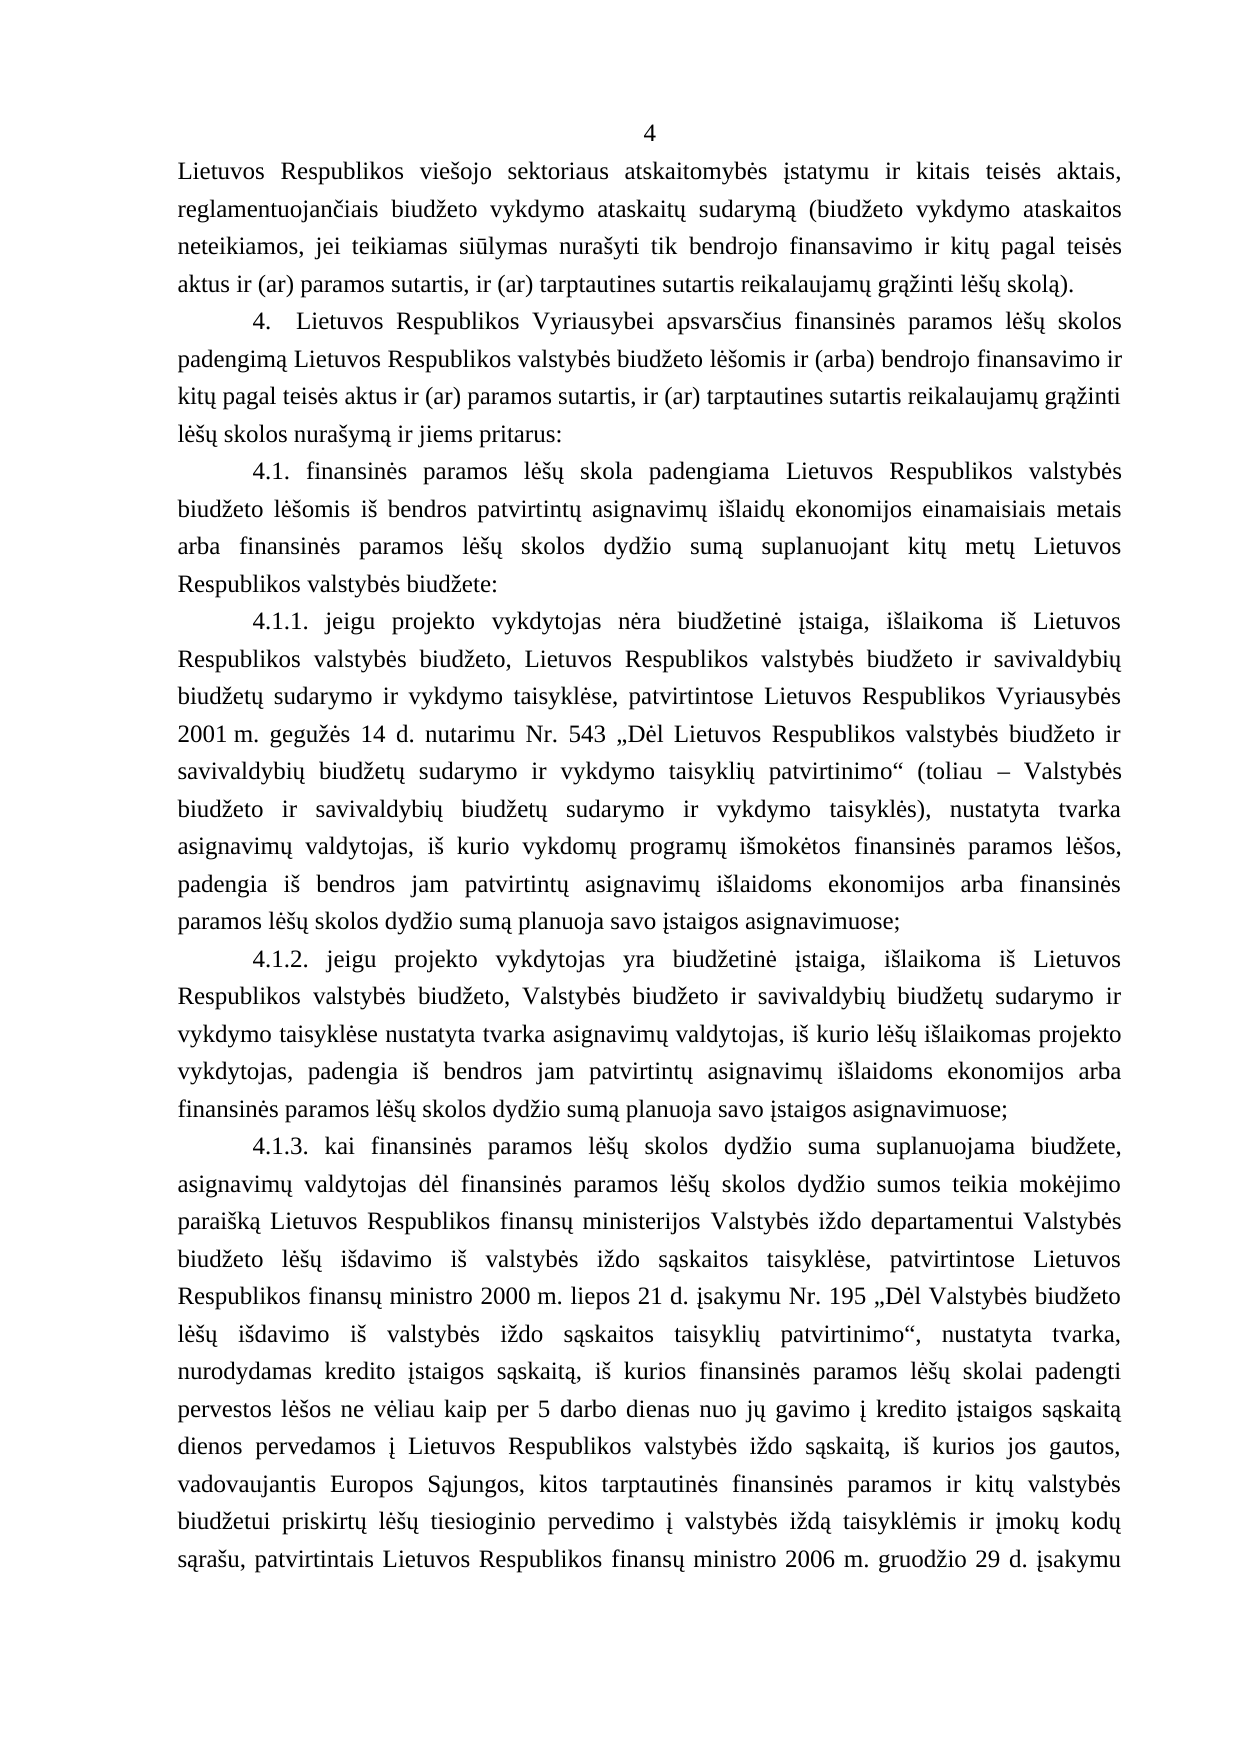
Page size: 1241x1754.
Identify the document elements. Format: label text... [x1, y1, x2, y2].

text 4.1.3. kai finansinės paramos lėšų skolos dydžio suma suplanuojama biudžete, asignavimų valdytojas dėl finansinės paramos lėšų skolos dydžio sumos teikia mokėjimo paraišką Lietuvos Respublikos finansų ministerijos Valstybės iždo departamentui Valstybės biudžeto lėšų išdavimo iš valstybės iždo sąskaitos taisyklėse, patvirtintose Lietuvos Respublikos finansų ministro 2000 m. liepos 21 d. įsakymu Nr. 195 „Dėl Valstybės biudžeto lėšų išdavimo iš valstybės iždo sąskaitos taisyklių patvirtinimo“, nustatyta tvarka, nurodydamas kredito įstaigos sąskaitą, iš kurios finansinės paramos lėšų skolai padengti pervestos lėšos ne vėliau kaip per 5 darbo dienas nuo jų gavimo į kredito įstaigos sąskaitą dienos pervedamos į Lietuvos Respublikos valstybės iždo sąskaitą, iš kurios jos gautos, vadovaujantis Europos Sąjungos, kitos tarptautinės finansinės paramos ir kitų valstybės biudžetui priskirtų lėšų tiesioginio pervedimo į valstybės iždą taisyklėmis ir įmokų kodų sąrašu, patvirtintais Lietuvos Respublikos finansų ministro 2006 m. gruodžio 29 d. įsakymu [177, 1123, 1122, 1573]
text 4.1.1. jeigu projekto vykdytojas nėra biudžetinė įstaiga, išlaikoma iš Lietuvos Respublikos valstybės biudžeto, Lietuvos Respublikos valstybės biudžeto ir savivaldybių biudžetų sudarymo ir vykdymo taisyklėse, patvirtintose Lietuvos Respublikos Vyriausybės 2001 m. gegužės 14 d. nutarimu Nr. 543 „Dėl Lietuvos Respublikos valstybės biudžeto ir savivaldybių biudžetų sudarymo ir vykdymo taisyklių patvirtinimo“ (toliau – Valstybės biudžeto ir savivaldybių biudžetų sudarymo ir vykdymo taisyklės), nustatyta tvarka asignavimų valdytojas, iš kurio vykdomų programų išmokėtos finansinės paramos lėšos, padengia iš bendros jam patvirtintų asignavimų išlaidoms ekonomijos arba finansinės paramos lėšų skolos dydžio sumą planuoja savo įstaigos asignavimuose; [177, 598, 1122, 935]
text 4.1.2. jeigu projekto vykdytojas yra biudžetinė įstaiga, išlaikoma iš Lietuvos Respublikos valstybės biudžeto, Valstybės biudžeto ir savivaldybių biudžetų sudarymo ir vykdymo taisyklėse nustatyta tvarka asignavimų valdytojas, iš kurio lėšų išlaikomas projekto vykdytojas, padengia iš bendros jam patvirtintų asignavimų išlaidoms ekonomijos arba finansinės paramos lėšų skolos dydžio sumą planuoja savo įstaigos asignavimuose; [177, 935, 1122, 1123]
text 4.1. finansinės paramos lėšų skola padengiama Lietuvos Respublikos valstybės biudžeto lėšomis iš bendros patvirtintų asignavimų išlaidų ekonomijos einamaisiais metais arba finansinės paramos lėšų skolos dydžio sumą suplanuojant kitų metų Lietuvos Respublikos valstybės biudžete: [177, 448, 1122, 598]
text Lietuvos Respublikos viešojo sektoriaus atskaitomybės įstatymu ir kitais teisės aktais, reglamentuojančiais biudžeto vykdymo ataskaitų sudarymą (biudžeto vykdymo ataskaitos neteikiamos, jei teikiamas siūlymas nurašyti tik bendrojo finansavimo ir kitų pagal teisės aktus ir (ar) paramos sutartis, ir (ar) tarptautines sutartis reikalaujamų grąžinti lėšų skolą). [177, 148, 1122, 298]
text 4. Lietuvos Respublikos Vyriausybei apsvarsčius finansinės paramos lėšų skolos padengimą Lietuvos Respublikos valstybės biudžeto lėšomis ir (arba) bendrojo finansavimo ir kitų pagal teisės aktus ir (ar) paramos sutartis, ir (ar) tarptautines sutartis reikalaujamų grąžinti lėšų skolos nurašymą ir jiems pritarus: [177, 298, 1122, 448]
